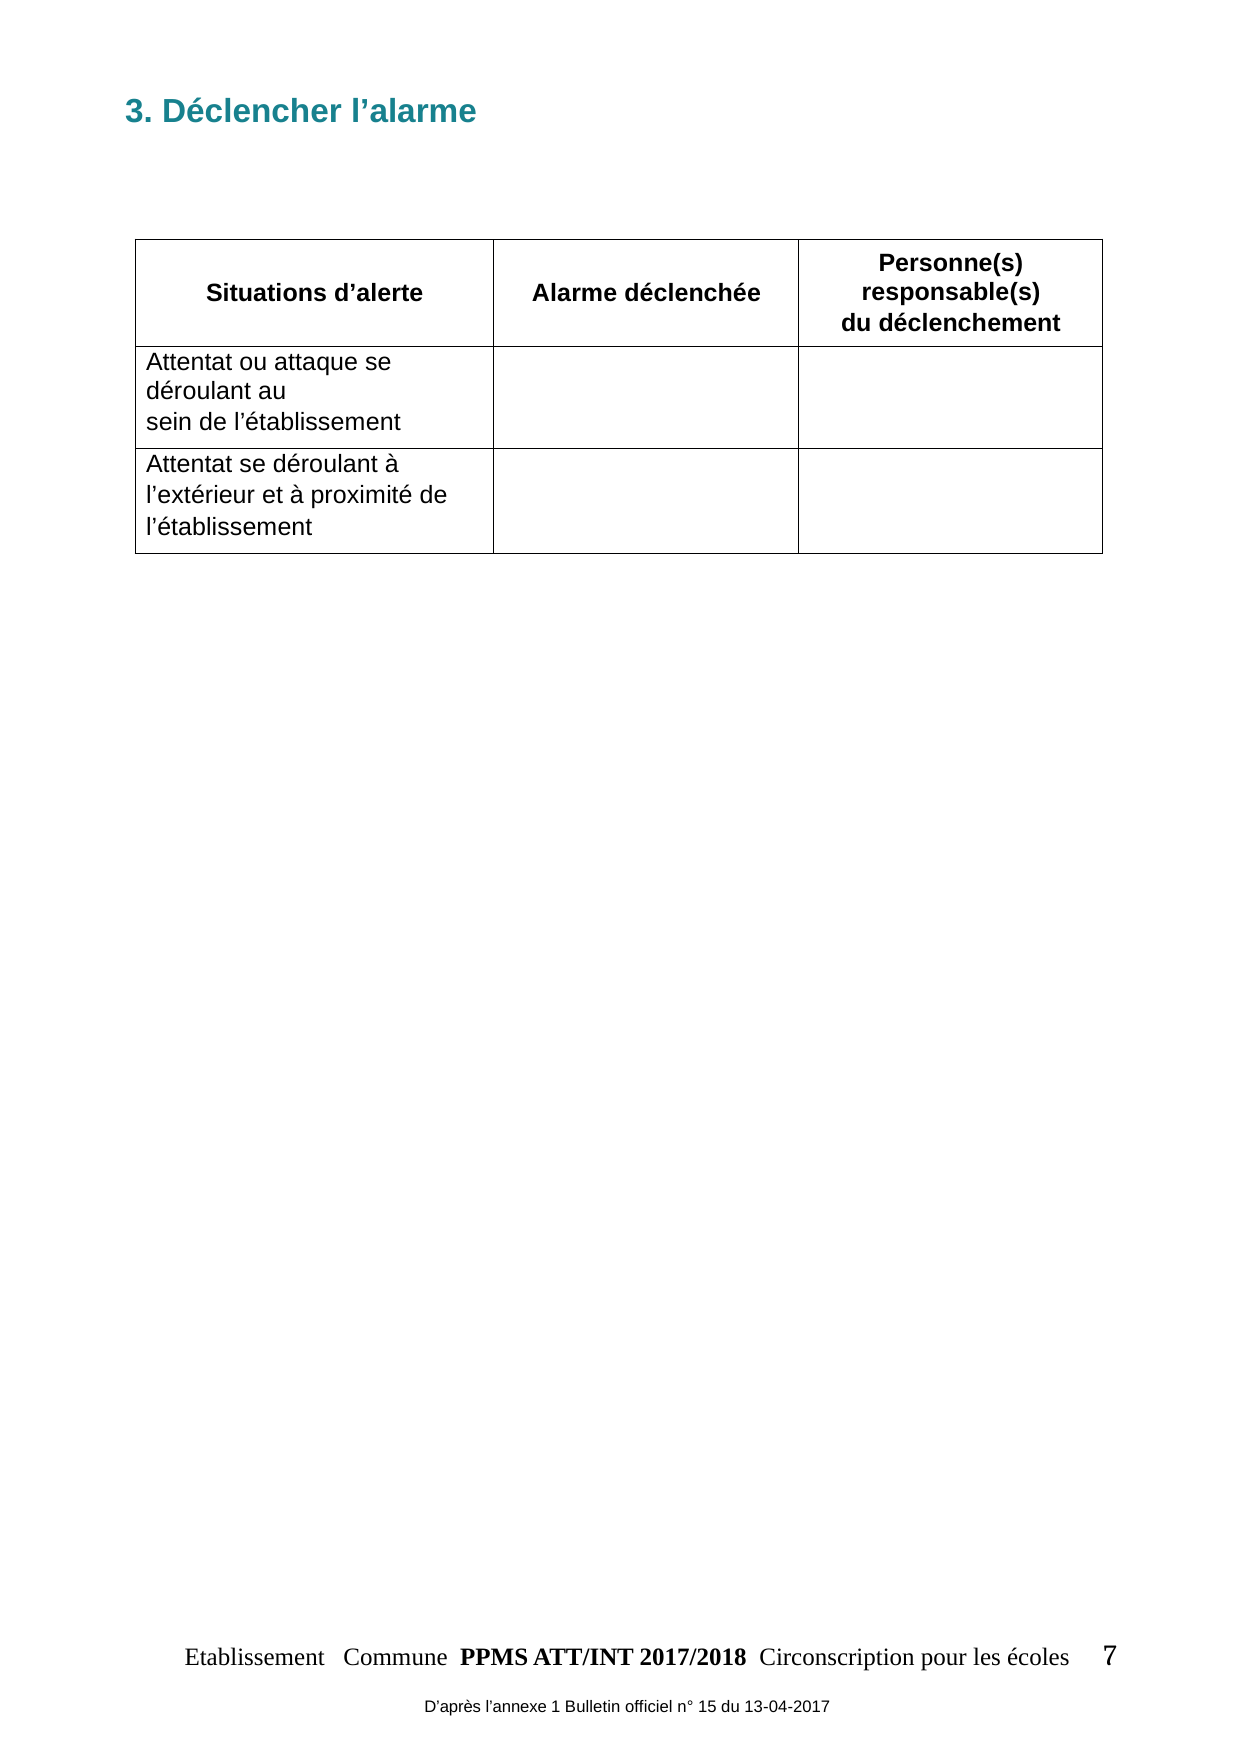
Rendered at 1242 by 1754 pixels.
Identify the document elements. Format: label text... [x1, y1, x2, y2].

table_header Alarme déclenchée [494, 240, 798, 346]
table_header Personne(s) responsable(s) du déclenchement [799, 240, 1102, 346]
subtitle 3. Déclencher l’alarme [125, 91, 1117, 130]
table_cell Attentat ou attaque se déroulant au sein de l’établissement [136, 347, 493, 448]
table_cell [494, 449, 798, 553]
table_cell [799, 347, 1102, 448]
table_cell [799, 449, 1102, 553]
table_header Situations d’alerte [136, 240, 493, 346]
table_cell Attentat se déroulant à l’extérieur et à proximité de l’établissement [136, 449, 493, 553]
table_cell [494, 347, 798, 448]
